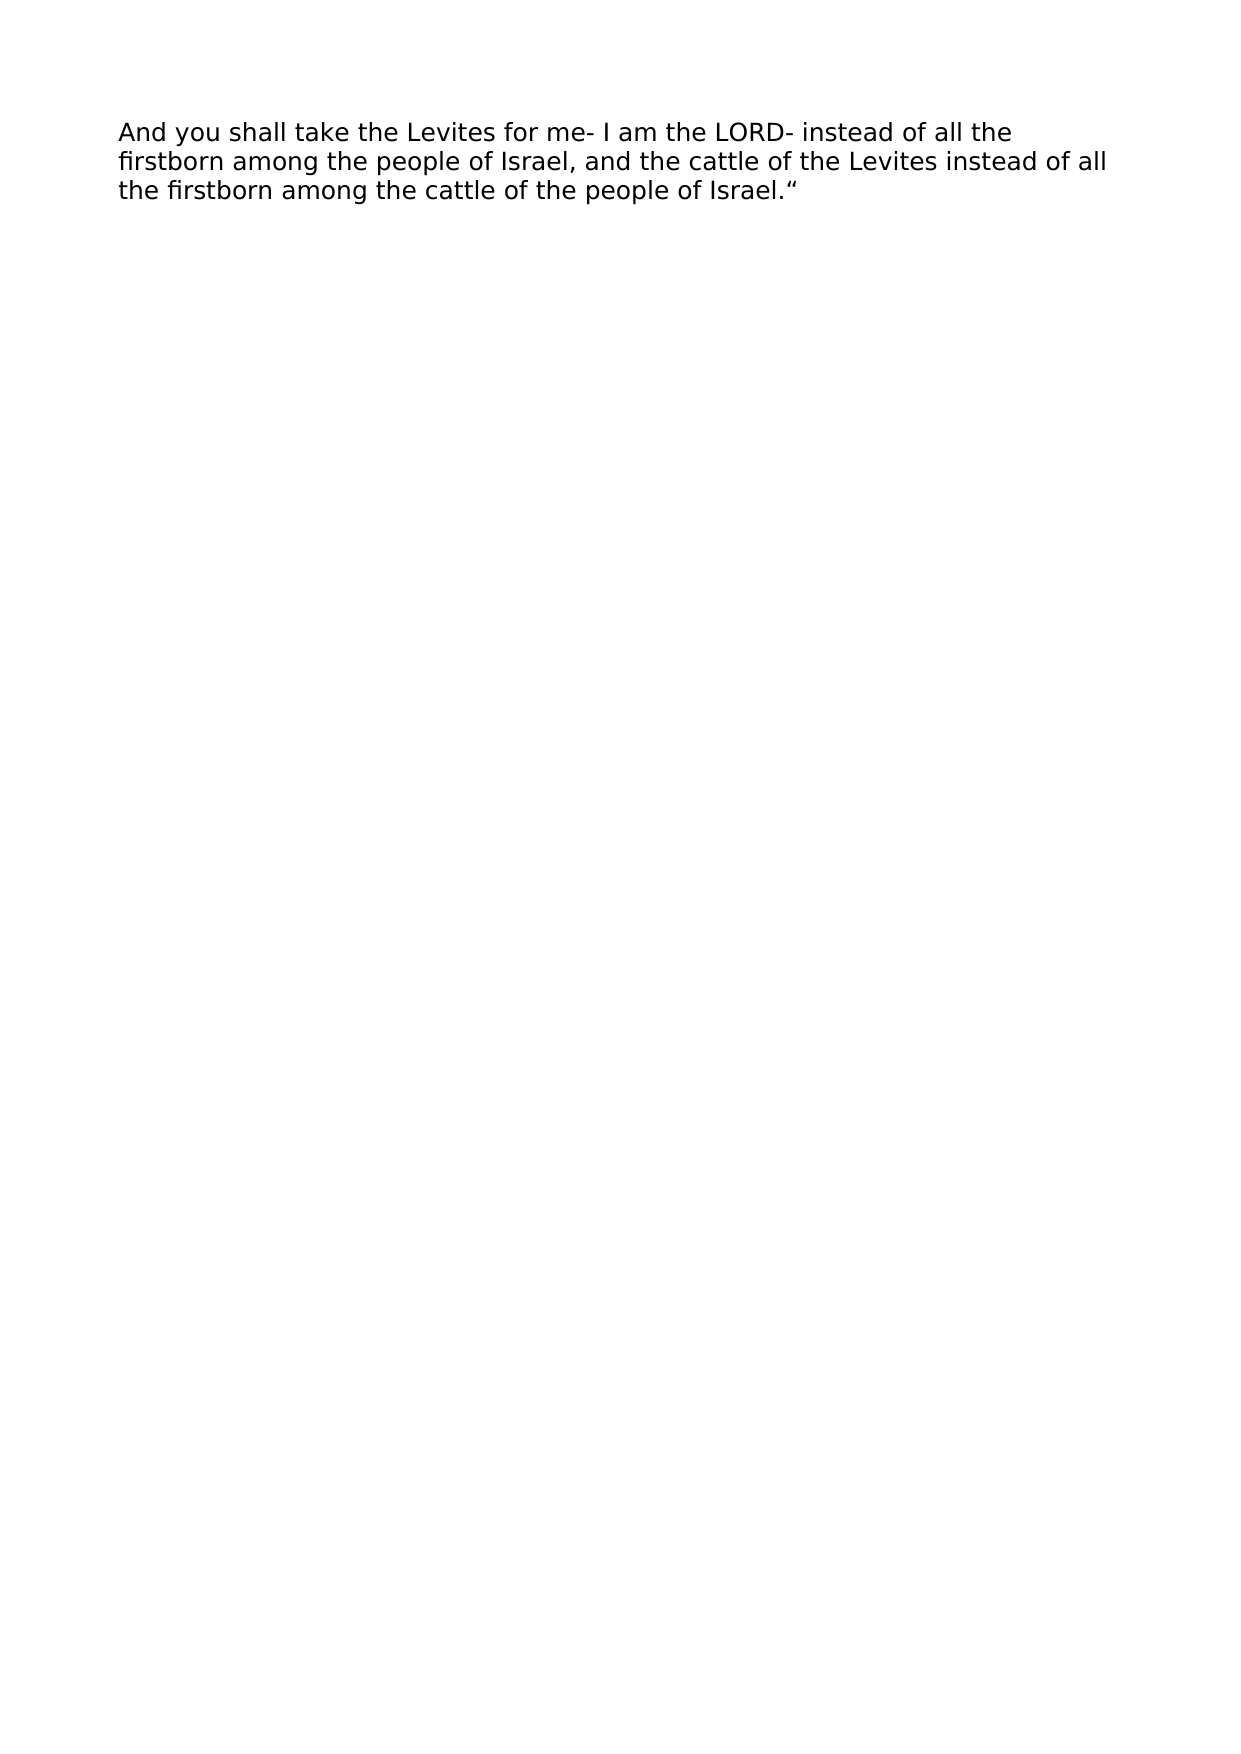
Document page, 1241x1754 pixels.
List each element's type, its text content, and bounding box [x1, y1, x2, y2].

text And you shall take the Levites for me- I am the LORD- instead of all the firstborn among the people of Israel, and the cattle of the Levites instead of all the firstborn among the cattle of the people of Israel.“ [118, 118, 1122, 206]
